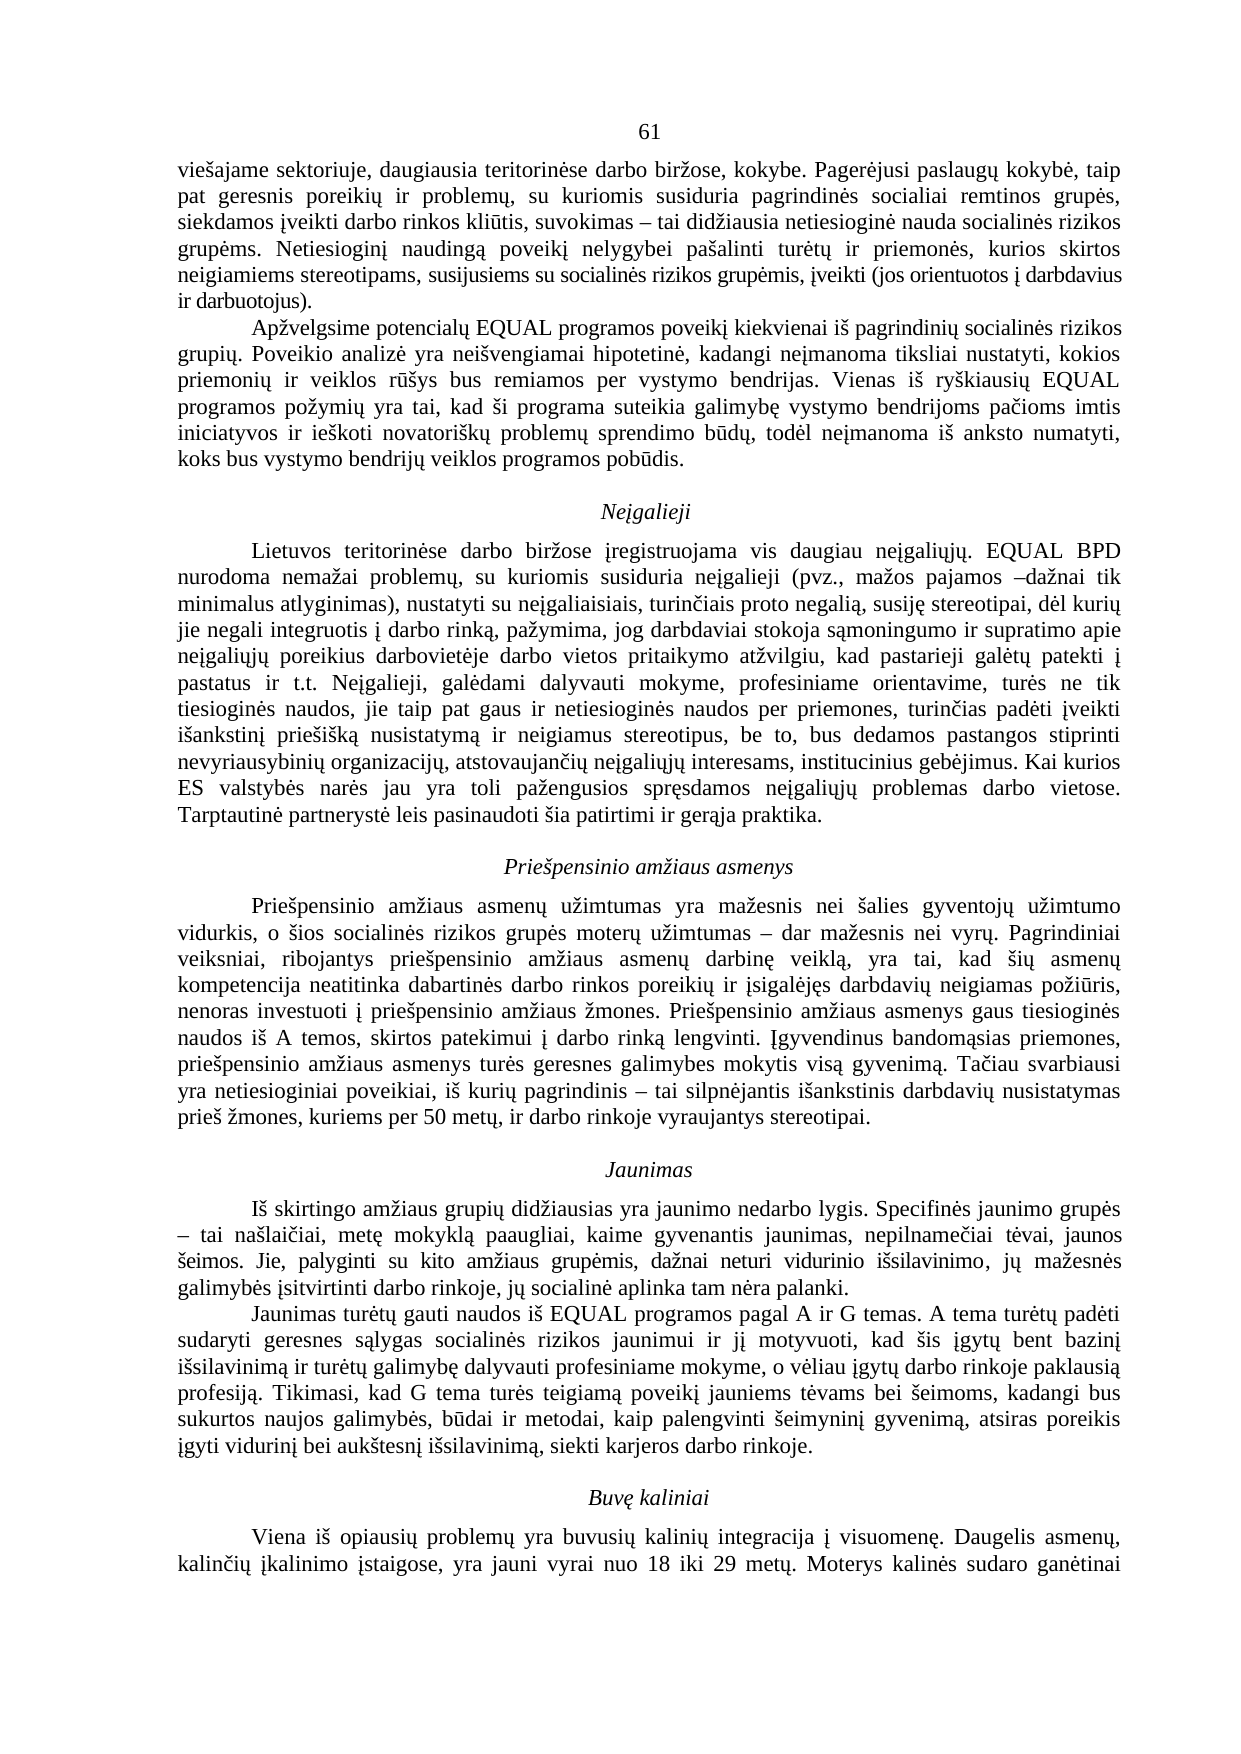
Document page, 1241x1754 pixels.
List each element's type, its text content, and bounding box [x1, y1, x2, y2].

text Priešpensinio amžiaus asmenų užimtumas yra mažesnis nei šalies gyventojų užimtumo vidurkis, o šios socialinės rizikos grupės moterų užimtumas – dar mažesnis nei vyrų. Pagrindiniai veiksniai, ribojantys priešpensinio amžiaus asmenų darbinę veiklą, yra tai, kad šių asmenų kompetencija neatitinka dabartinės darbo rinkos poreikių ir įsigalėjęs darbdavių neigiamas požiūris, nenoras investuoti į priešpensinio amžiaus žmones. Priešpensinio amžiaus asmenys gaus tiesioginės naudos iš A temos, skirtos patekimui į darbo rinką lengvinti. Įgyvendinus bandomąsias priemones, priešpensinio amžiaus asmenys turės geresnes galimybes mokytis visą gyvenimą. Tačiau svarbiausi yra netiesioginiai poveikiai, iš kurių pagrindinis – tai silpnėjantis išankstinis darbdavių nusistatymas prieš žmones, kuriems per 50 metų, ir darbo rinkoje vyraujantys stereotipai. [177, 892, 1122, 1129]
text viešajame sektoriuje, daugiausia teritorinėse darbo biržose, kokybe. Pagerėjusi paslaugų kokybė, taip pat geresnis poreikių ir problemų, su kuriomis susiduria pagrindinės socialiai remtinos grupės, siekdamos įveikti darbo rinkos kliūtis, suvo­ki­mas – tai didžiausia netiesioginė nauda socialinės rizikos grupėms. Netiesioginį naudingą poveikį nelygybei pašalinti turėtų ir priemonės, kurios skirtos neigiamiems stereotipams, susijusiems su socialinės rizikos grupėmis, įveikti (jos orientuotos į darbdavius ir darbuotojus). [177, 156, 1122, 314]
text Buvę kaliniai [177, 1484, 1122, 1511]
text Lietuvos teritorinėse darbo biržose įregistruojama vis daugiau neįgaliųjų. EQUAL BPD nurodoma nemažai problemų, su kuriomis susiduria neįgalieji (pvz., mažos pajamos –dažnai tik minimalus atlyginimas), nustatyti su neįgaliaisiais, turinčiais proto negalią, susiję stereotipai, dėl kurių jie negali integruotis į darbo rinką, pažymima, jog darbdaviai stokoja sąmoningumo ir supratimo apie neįgaliųjų poreikius darbovietėje darbo vietos pritaikymo atžvilgiu, kad pastarieji galėtų patekti į pastatus ir t.t. Neįgalieji, galėdami dalyvauti mokyme, profesiniame orientavime, turės ne tik tiesioginės naudos, jie taip pat gaus ir netiesioginės naudos per priemones, turinčias padėti įveikti išankstinį priešišką nusistatymą ir neigiamus stereotipus, be to, bus dedamos pastangos stiprinti nevyriausybinių organizacijų, atstovaujančių neįgaliųjų interesams, institucinius gebėjimus. Kai kurios ES valstybės narės jau yra toli pažengusios spręsdamos neįgaliųjų problemas darbo vietose. Tarptautinė partnerystė leis pasinaudoti šia patirtimi ir gerąja praktika. [177, 537, 1122, 827]
text Jaunimas turėtų gauti naudos iš EQUAL programos pagal A ir G temas. A tema turėtų padėti sudaryti geresnes sąlygas socialinės rizikos jaunimui ir jį motyvuoti, kad šis įgytų bent bazinį išsilavinimą ir turėtų galimybę dalyvauti profesiniame mokyme, o vėliau įgytų darbo rinkoje paklausią profesiją. Tikimasi, kad G tema turės teigiamą poveikį jauniems tėvams bei šeimoms, kadangi bus sukurtos naujos galimybės, būdai ir metodai, kaip palengvinti šeimyninį gyvenimą, atsiras poreikis įgyti vidurinį bei aukštesnį išsilavinimą, siekti karjeros darbo rinkoje. [177, 1300, 1122, 1458]
text Jaunimas [177, 1156, 1122, 1182]
text Neįgalieji [177, 498, 1122, 524]
text Iš skirtingo amžiaus grupių didžiausias yra jaunimo nedarbo lygis. Specifinės jaunimo grupės – tai našlaičiai, metę mokyklą paaugliai, kaime gyvenantis jaunimas, nepilnamečiai tėvai, jaunos šeimos. Jie, palyginti su kito amžiaus grupėmis, dažnai neturi vidurinio išsilavinimo, jų mažesnės galimybės įsitvirtinti darbo rinkoje, jų socialinė aplinka tam nėra palanki. [177, 1194, 1122, 1300]
text Priešpensinio amžiaus asmenys [177, 853, 1122, 880]
text Viena iš opiausių problemų yra buvusių kalinių integracija į visuomenę. Daugelis asmenų, kalinčių įkalinimo įstaigose, yra jauni vyrai nuo 18 iki 29 metų. Moterys kalinės sudaro ganėtinai [177, 1523, 1122, 1576]
text Apžvelgsime potencialų EQUAL programos poveikį kiekvienai iš pagrindinių socialinės rizikos grupių. Poveikio analizė yra neišvengiamai hipotetinė, kadangi neįmanoma tiksliai nustatyti, kokios priemonių ir veiklos rūšys bus remiamos per vystymo bendrijas. Vienas iš ryškiausių EQUAL programos požymių yra tai, kad ši programa suteikia galimybę vystymo bendrijoms pačioms imtis iniciatyvos ir ieškoti novatoriškų problemų sprendimo būdų, todėl neįmanoma iš anksto numatyti, koks bus vystymo bendrijų veiklos programos pobūdis. [177, 314, 1122, 472]
